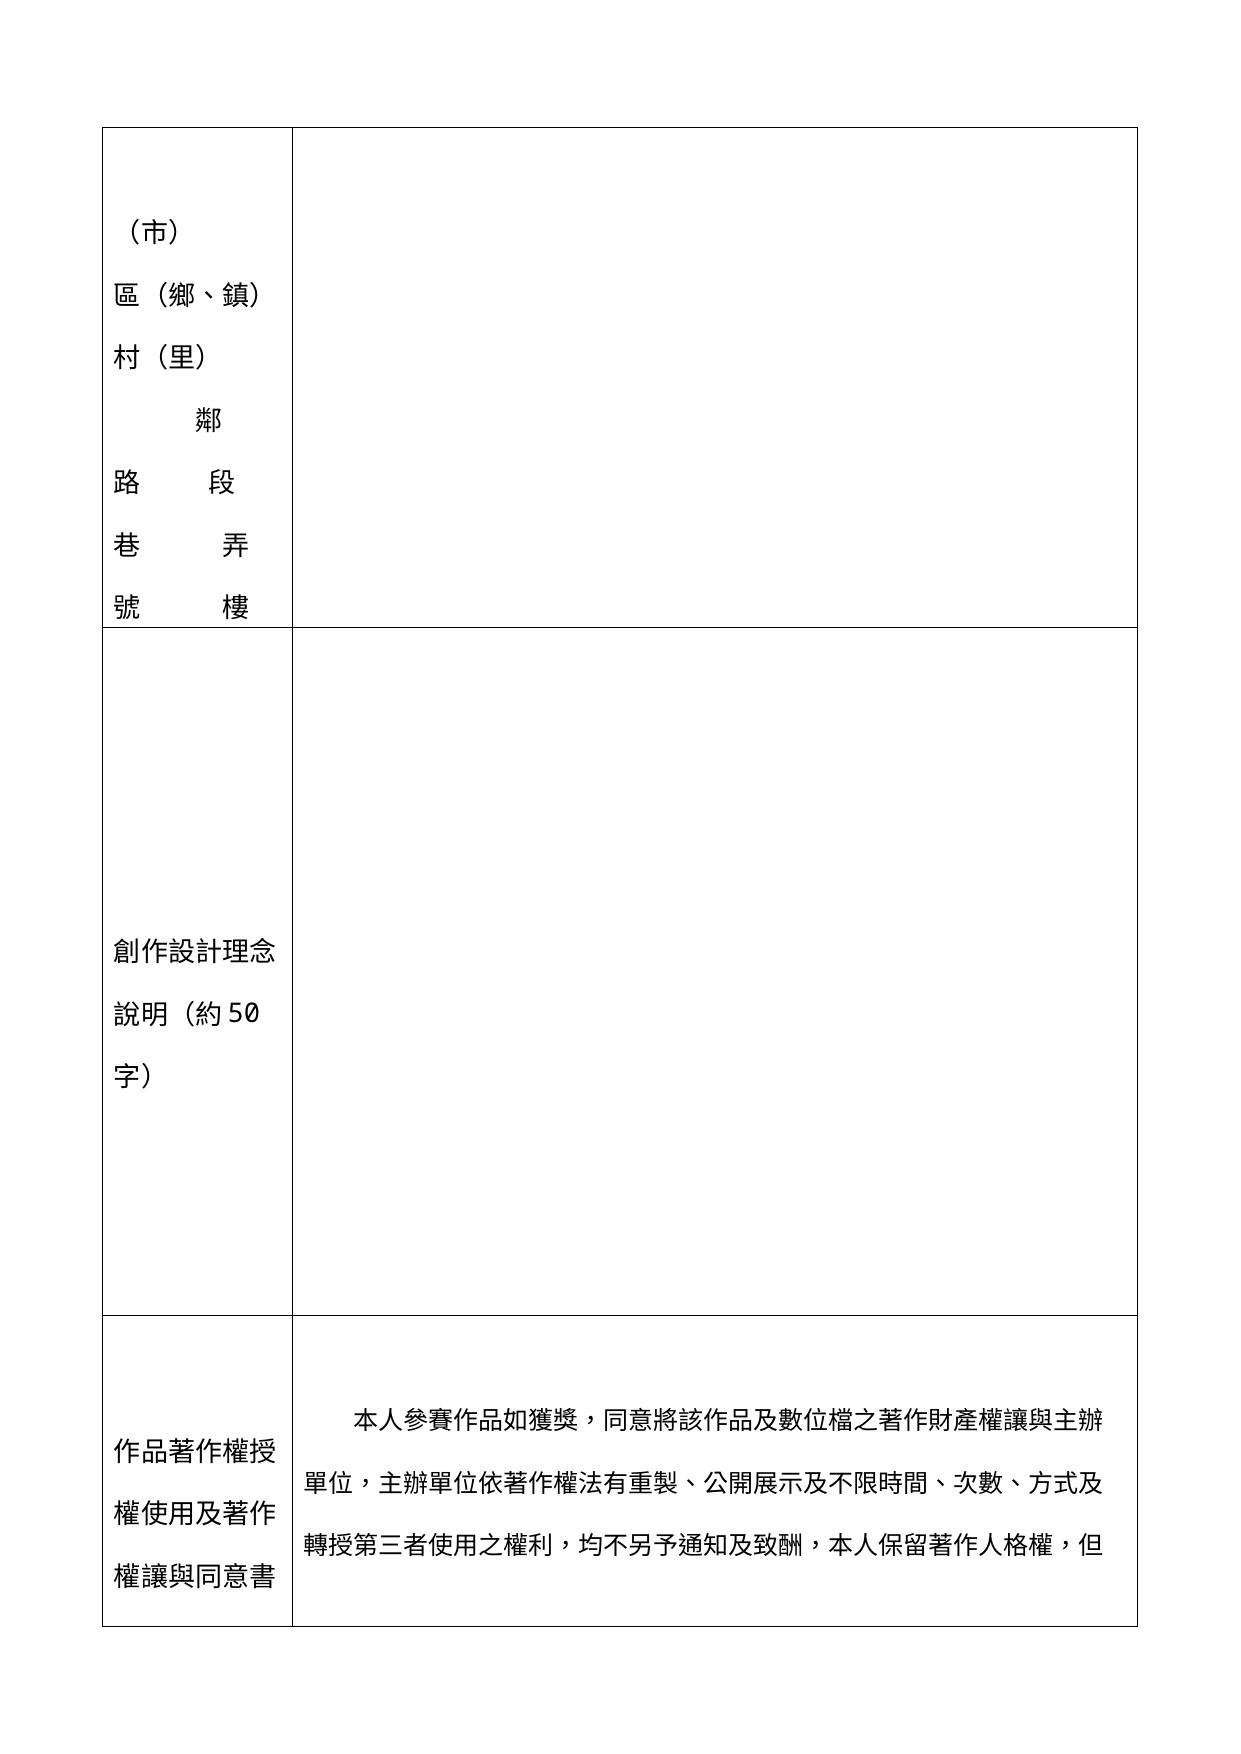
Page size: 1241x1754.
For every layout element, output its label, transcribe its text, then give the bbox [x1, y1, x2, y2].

table_cell [293, 628, 1137, 1314]
table_cell [293, 128, 1137, 627]
table_cell 戶籍地址 縣（市） 區（鄉、鎮） 村（里） 鄰 路 段 巷 弄 號 樓 [103, 128, 292, 627]
table_cell 創作設計理念說明（約50字） [103, 628, 292, 1314]
table_cell 作品著作權授權使用及著作權讓與同意書 [103, 1316, 292, 1626]
table_cell 本人參賽作品如獲獎，同意將該作品及數位檔之著作財產權讓與主辦單位，主辦單位依著作權法有重製、公開展示及不限時間、次數、方式及轉授第三者使用之權利，均不另予通知及致酬，本人保留著作人格權，但 [293, 1316, 1137, 1626]
